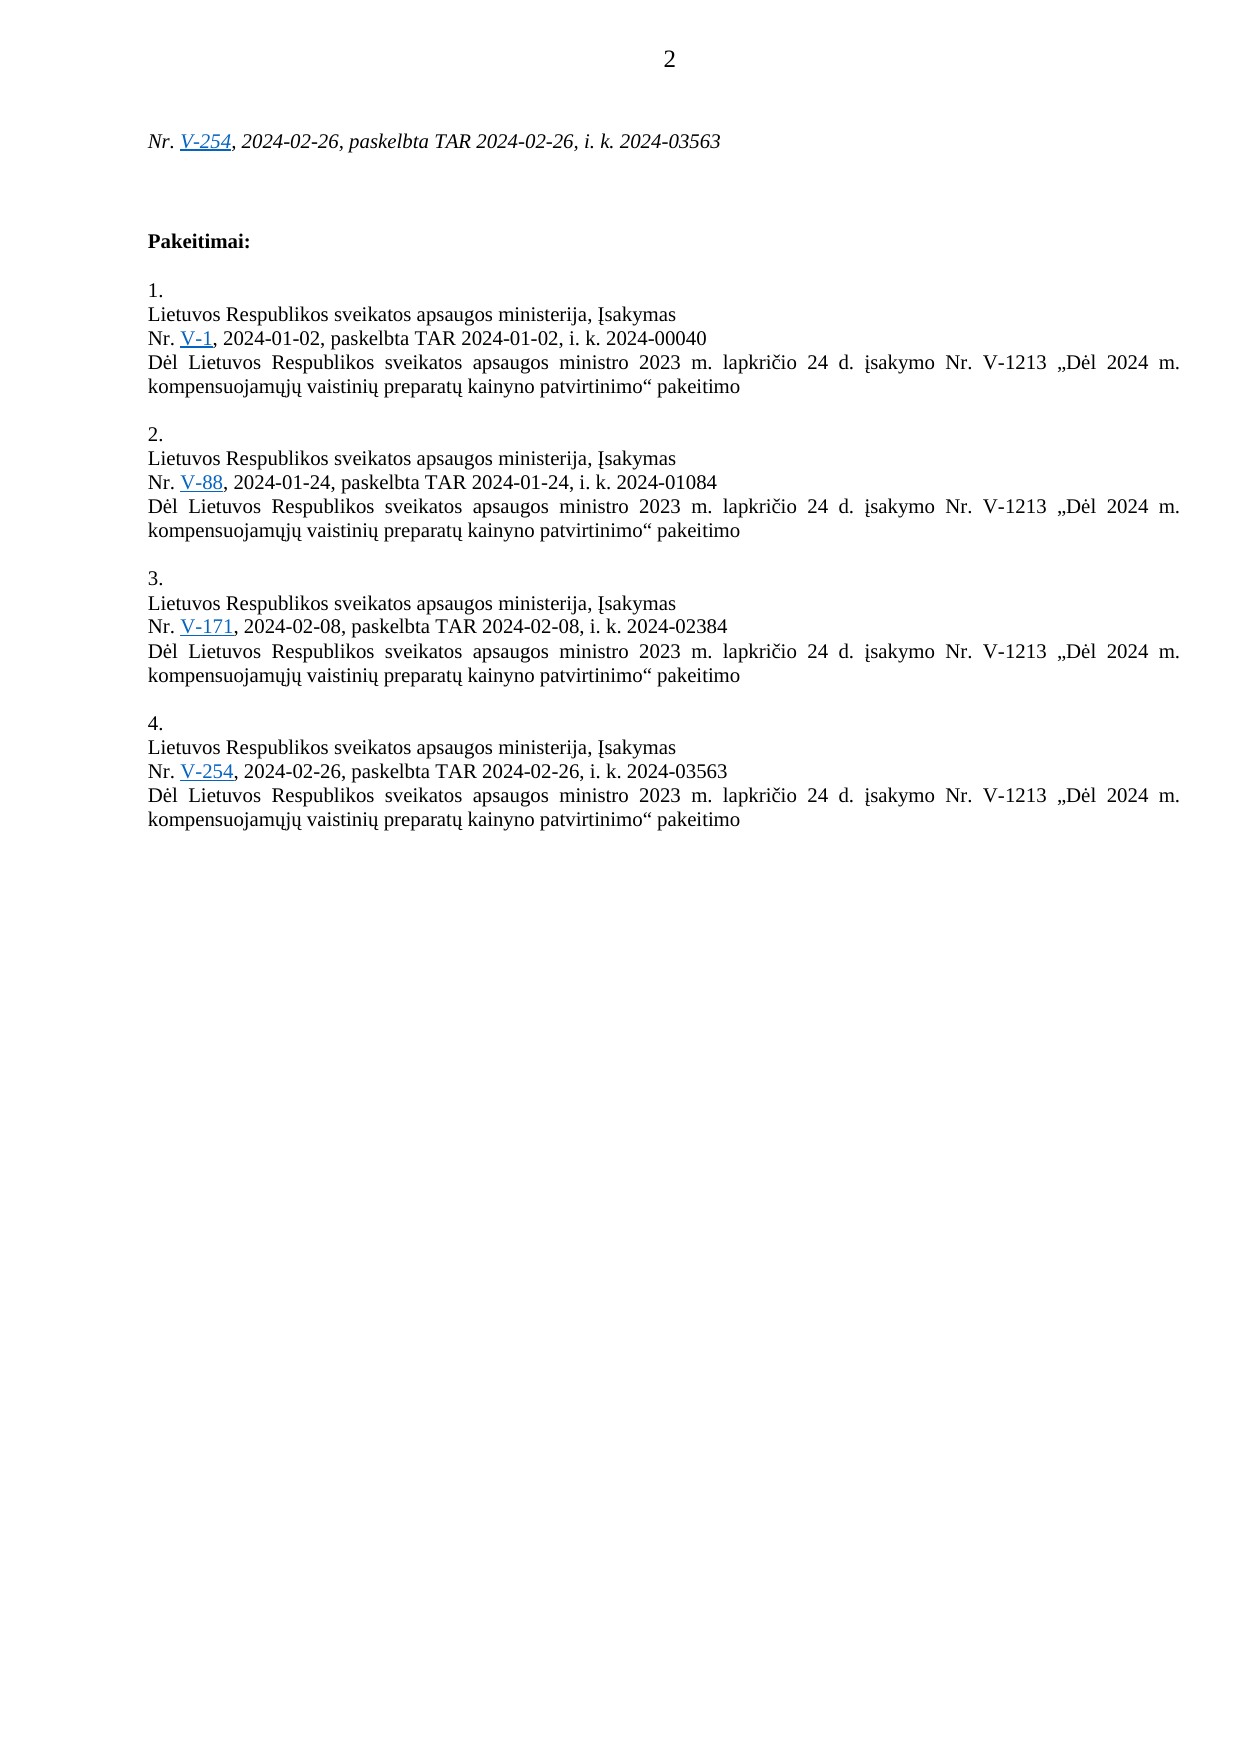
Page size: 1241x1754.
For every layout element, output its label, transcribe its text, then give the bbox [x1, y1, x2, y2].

text Nr. V-254, 2024-02-26, paskelbta TAR 2024-02-26, i. k. 2024-03563 [148, 128, 1181, 153]
text Lietuvos Respublikos sveikatos apsaugos ministerija, Įsakymas [148, 590, 1181, 614]
text Lietuvos Respublikos sveikatos apsaugos ministerija, Įsakymas [148, 446, 1181, 470]
text 1. [148, 278, 1181, 302]
text Nr. V-88, 2024-01-24, paskelbta TAR 2024-01-24, i. k. 2024-01084 [148, 470, 1181, 494]
text 4. [148, 711, 1181, 735]
text Dėl Lietuvos Respublikos sveikatos apsaugos ministro 2023 m. lapkričio 24 d. įsakymo Nr. V-1213 „Dėl 2024 m. kompensuojamųjų vaistinių preparatų kainyno patvirtinimo“ pakeitimo [148, 494, 1181, 542]
text Nr. V-254, 2024-02-26, paskelbta TAR 2024-02-26, i. k. 2024-03563 [148, 759, 1181, 783]
text Dėl Lietuvos Respublikos sveikatos apsaugos ministro 2023 m. lapkričio 24 d. įsakymo Nr. V-1213 „Dėl 2024 m. kompensuojamųjų vaistinių preparatų kainyno patvirtinimo“ pakeitimo [148, 350, 1181, 398]
text Nr. V-1, 2024-01-02, paskelbta TAR 2024-01-02, i. k. 2024-00040 [148, 326, 1181, 350]
text 2. [148, 422, 1181, 446]
text Dėl Lietuvos Respublikos sveikatos apsaugos ministro 2023 m. lapkričio 24 d. įsakymo Nr. V-1213 „Dėl 2024 m. kompensuojamųjų vaistinių preparatų kainyno patvirtinimo“ pakeitimo [148, 783, 1181, 831]
text Lietuvos Respublikos sveikatos apsaugos ministerija, Įsakymas [148, 735, 1181, 759]
text Dėl Lietuvos Respublikos sveikatos apsaugos ministro 2023 m. lapkričio 24 d. įsakymo Nr. V-1213 „Dėl 2024 m. kompensuojamųjų vaistinių preparatų kainyno patvirtinimo“ pakeitimo [148, 638, 1181, 687]
text 3. [148, 566, 1181, 590]
text Lietuvos Respublikos sveikatos apsaugos ministerija, Įsakymas [148, 302, 1181, 326]
text Pakeitimai: [148, 229, 1181, 253]
text Nr. V-171, 2024-02-08, paskelbta TAR 2024-02-08, i. k. 2024-02384 [148, 614, 1181, 638]
